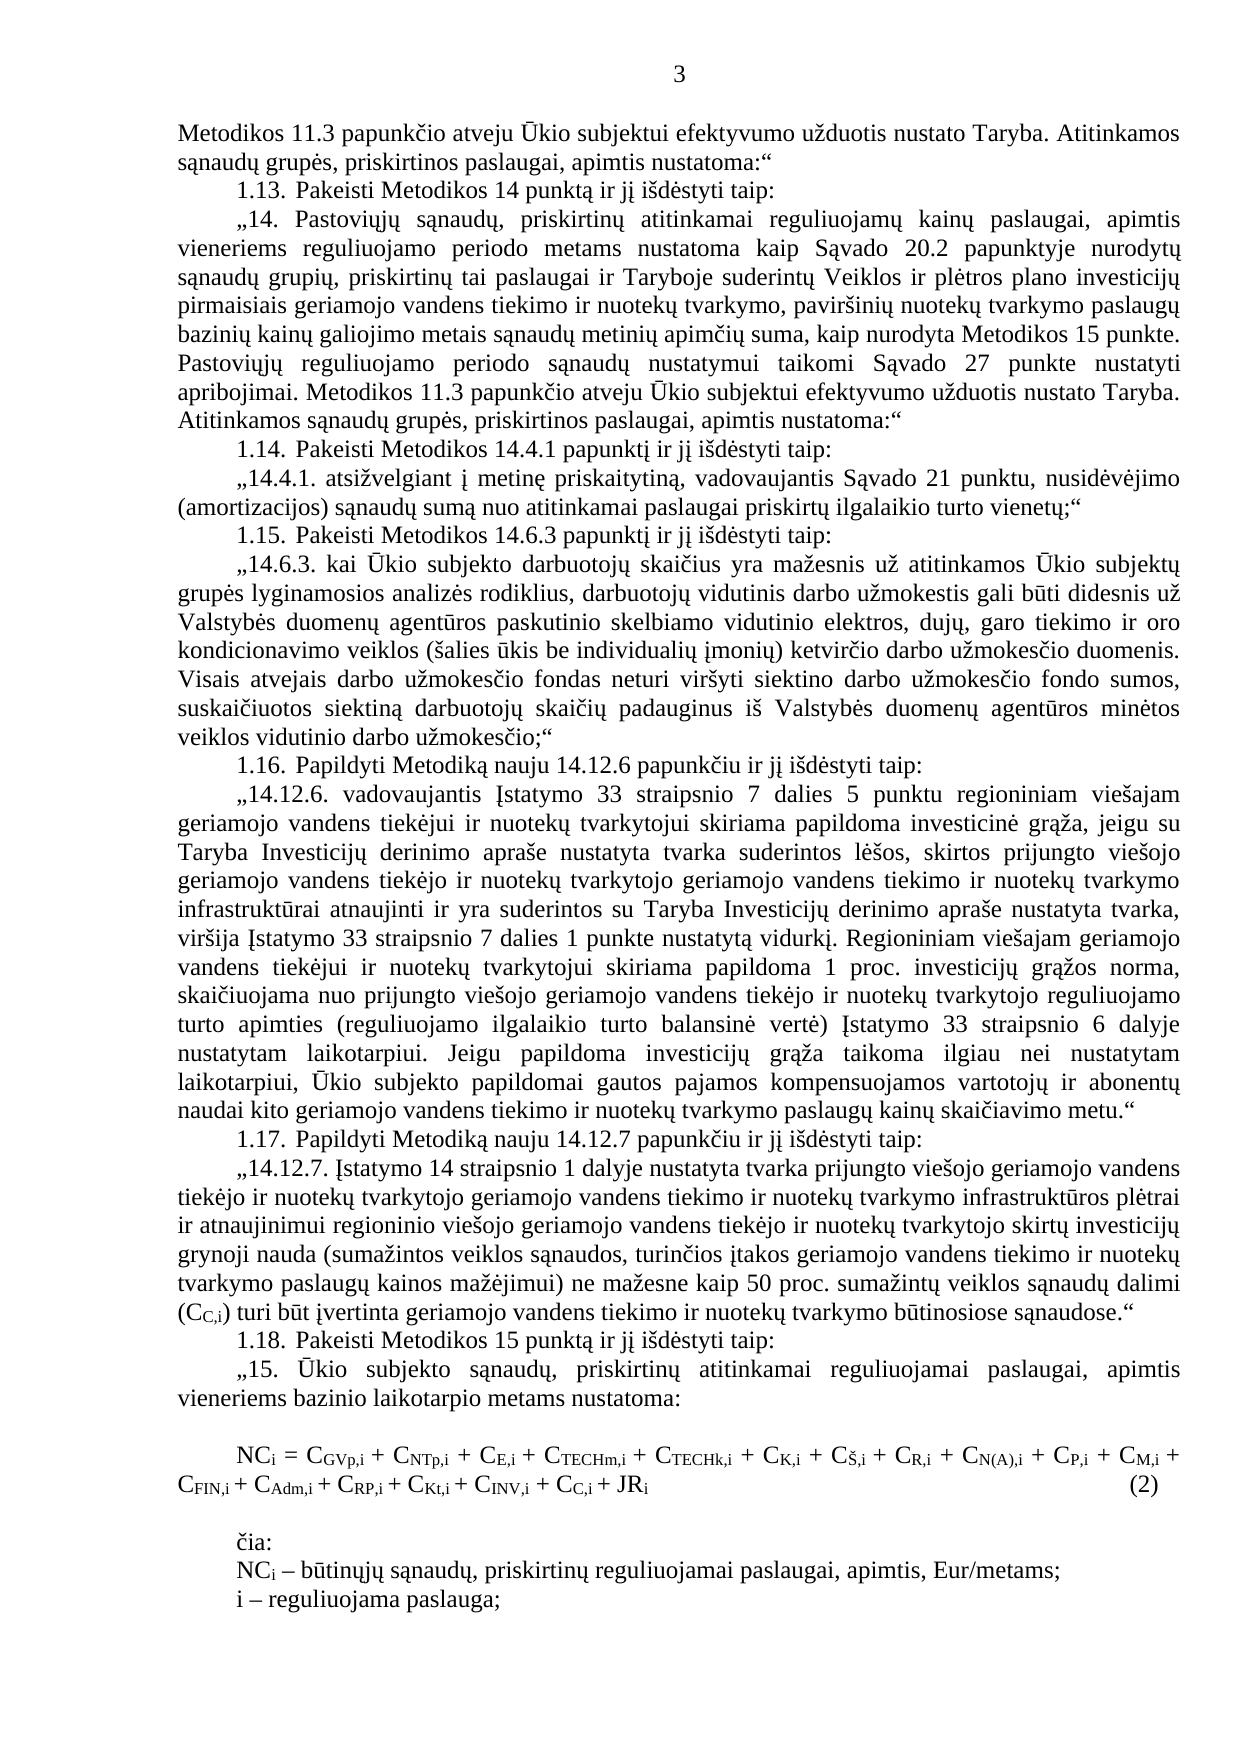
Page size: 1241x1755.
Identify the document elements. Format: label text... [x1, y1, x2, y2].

text 1.15. Pakeisti Metodikos 14.6.3 papunktį ir jį išdėstyti taip: [177, 521, 1181, 549]
text 1.13. Pakeisti Metodikos 14 punktą ir jį išdėstyti taip: [177, 176, 1181, 204]
text čia: [177, 1527, 1181, 1556]
text i – reguliuojama paslauga; [177, 1584, 1181, 1613]
text „14. Pastoviųjų sąnaudų, priskirtinų atitinkamai reguliuojamų kainų paslaugai, apimtis vieneriems reguliuojamo periodo metams nustatoma kaip Sąvado 20.2 papunktyje nurodytų sąnaudų grupių, priskirtinų tai paslaugai ir Taryboje suderintų Veiklos ir plėtros plano investicijų pirmaisiais geriamojo vandens tiekimo ir nuotekų tvarkymo, paviršinių nuotekų tvarkymo paslaugų bazinių kainų galiojimo metais sąnaudų metinių apimčių suma, kaip nurodyta Metodikos 15 punkte. Pastoviųjų reguliuojamo periodo sąnaudų nustatymui taikomi Sąvado 27 punkte nustatyti apribojimai. Metodikos 11.3 papunkčio atveju Ūkio subjektui efektyvumo užduotis nustato Taryba. Atitinkamos sąnaudų grupės, priskirtinos paslaugai, apimtis nustatoma:“ [177, 204, 1181, 434]
text NCi = CGVp,i + CNTp,i + CE,i + CTECHm,i + CTECHk,i + CK,i + CŠ,i + CR,i + CN(A),i + CP,i + CM,i + CFIN,i + CAdm,i + CRP,i + CKt,i + CINV,i + CC,i + JRi (2) [177, 1441, 1181, 1498]
text NCi – būtinųjų sąnaudų, priskirtinų reguliuojamai paslaugai, apimtis, Eur/metams; [177, 1556, 1181, 1584]
text „15. Ūkio subjekto sąnaudų, priskirtinų atitinkamai reguliuojamai paslaugai, apimtis vieneriems bazinio laikotarpio metams nustatoma: [177, 1354, 1181, 1412]
text „14.12.7. Įstatymo 14 straipsnio 1 dalyje nustatyta tvarka prijungto viešojo geriamojo vandens tiekėjo ir nuotekų tvarkytojo geriamojo vandens tiekimo ir nuotekų tvarkymo infrastruktūros plėtrai ir atnaujinimui regioninio viešojo geriamojo vandens tiekėjo ir nuotekų tvarkytojo skirtų investicijų grynoji nauda (sumažintos veiklos sąnaudos, turinčios įtakos geriamojo vandens tiekimo ir nuotekų tvarkymo paslaugų kainos mažėjimui) ne mažesne kaip 50 proc. sumažintų veiklos sąnaudų dalimi (CC,i) turi būt įvertinta geriamojo vandens tiekimo ir nuotekų tvarkymo būtinosiose sąnaudose.“ [177, 1153, 1181, 1326]
text „14.12.6. vadovaujantis Įstatymo 33 straipsnio 7 dalies 5 punktu regioniniam viešajam geriamojo vandens tiekėjui ir nuotekų tvarkytojui skiriama papildoma investicinė grąža, jeigu su Taryba Investicijų derinimo apraše nustatyta tvarka suderintos lėšos, skirtos prijungto viešojo geriamojo vandens tiekėjo ir nuotekų tvarkytojo geriamojo vandens tiekimo ir nuotekų tvarkymo infrastruktūrai atnaujinti ir yra suderintos su Taryba Investicijų derinimo apraše nustatyta tvarka, viršija Įstatymo 33 straipsnio 7 dalies 1 punkte nustatytą vidurkį. Regioniniam viešajam geriamojo vandens tiekėjui ir nuotekų tvarkytojui skiriama papildoma 1 proc. investicijų grąžos norma, skaičiuojama nuo prijungto viešojo geriamojo vandens tiekėjo ir nuotekų tvarkytojo reguliuojamo turto apimties (reguliuojamo ilgalaikio turto balansinė vertė) Įstatymo 33 straipsnio 6 dalyje nustatytam laikotarpiui. Jeigu papildoma investicijų grąža taikoma ilgiau nei nustatytam laikotarpiui, Ūkio subjekto papildomai gautos pajamos kompensuojamos vartotojų ir abonentų naudai kito geriamojo vandens tiekimo ir nuotekų tvarkymo paslaugų kainų skaičiavimo metu.“ [177, 779, 1181, 1124]
text „14.6.3. kai Ūkio subjekto darbuotojų skaičius yra mažesnis už atitinkamos Ūkio subjektų grupės lyginamosios analizės rodiklius, darbuotojų vidutinis darbo užmokestis gali būti didesnis už Valstybės duomenų agentūros paskutinio skelbiamo vidutinio elektros, dujų, garo tiekimo ir oro kondicionavimo veiklos (šalies ūkis be individualių įmonių) ketvirčio darbo užmokesčio duomenis. Visais atvejais darbo užmokesčio fondas neturi viršyti siektino darbo užmokesčio fondo sumos, suskaičiuotos siektiną darbuotojų skaičių padauginus iš Valstybės duomenų agentūros minėtos veiklos vidutinio darbo užmokesčio;“ [177, 549, 1181, 751]
text „14.4.1. atsižvelgiant į metinę priskaitytiną, vadovaujantis Sąvado 21 punktu, nusidėvėjimo (amortizacijos) sąnaudų sumą nuo atitinkamai paslaugai priskirtų ilgalaikio turto vienetų;“ [177, 463, 1181, 521]
text 1.17. Papildyti Metodiką nauju 14.12.7 papunkčiu ir jį išdėstyti taip: [177, 1124, 1181, 1153]
text Metodikos 11.3 papunkčio atveju Ūkio subjektui efektyvumo užduotis nustato Taryba. Atitinkamos sąnaudų grupės, priskirtinos paslaugai, apimtis nustatoma:“ [177, 118, 1181, 176]
text 1.14. Pakeisti Metodikos 14.4.1 papunktį ir jį išdėstyti taip: [177, 434, 1181, 463]
text 1.16. Papildyti Metodiką nauju 14.12.6 papunkčiu ir jį išdėstyti taip: [177, 751, 1181, 779]
text 1.18. Pakeisti Metodikos 15 punktą ir jį išdėstyti taip: [177, 1326, 1181, 1354]
